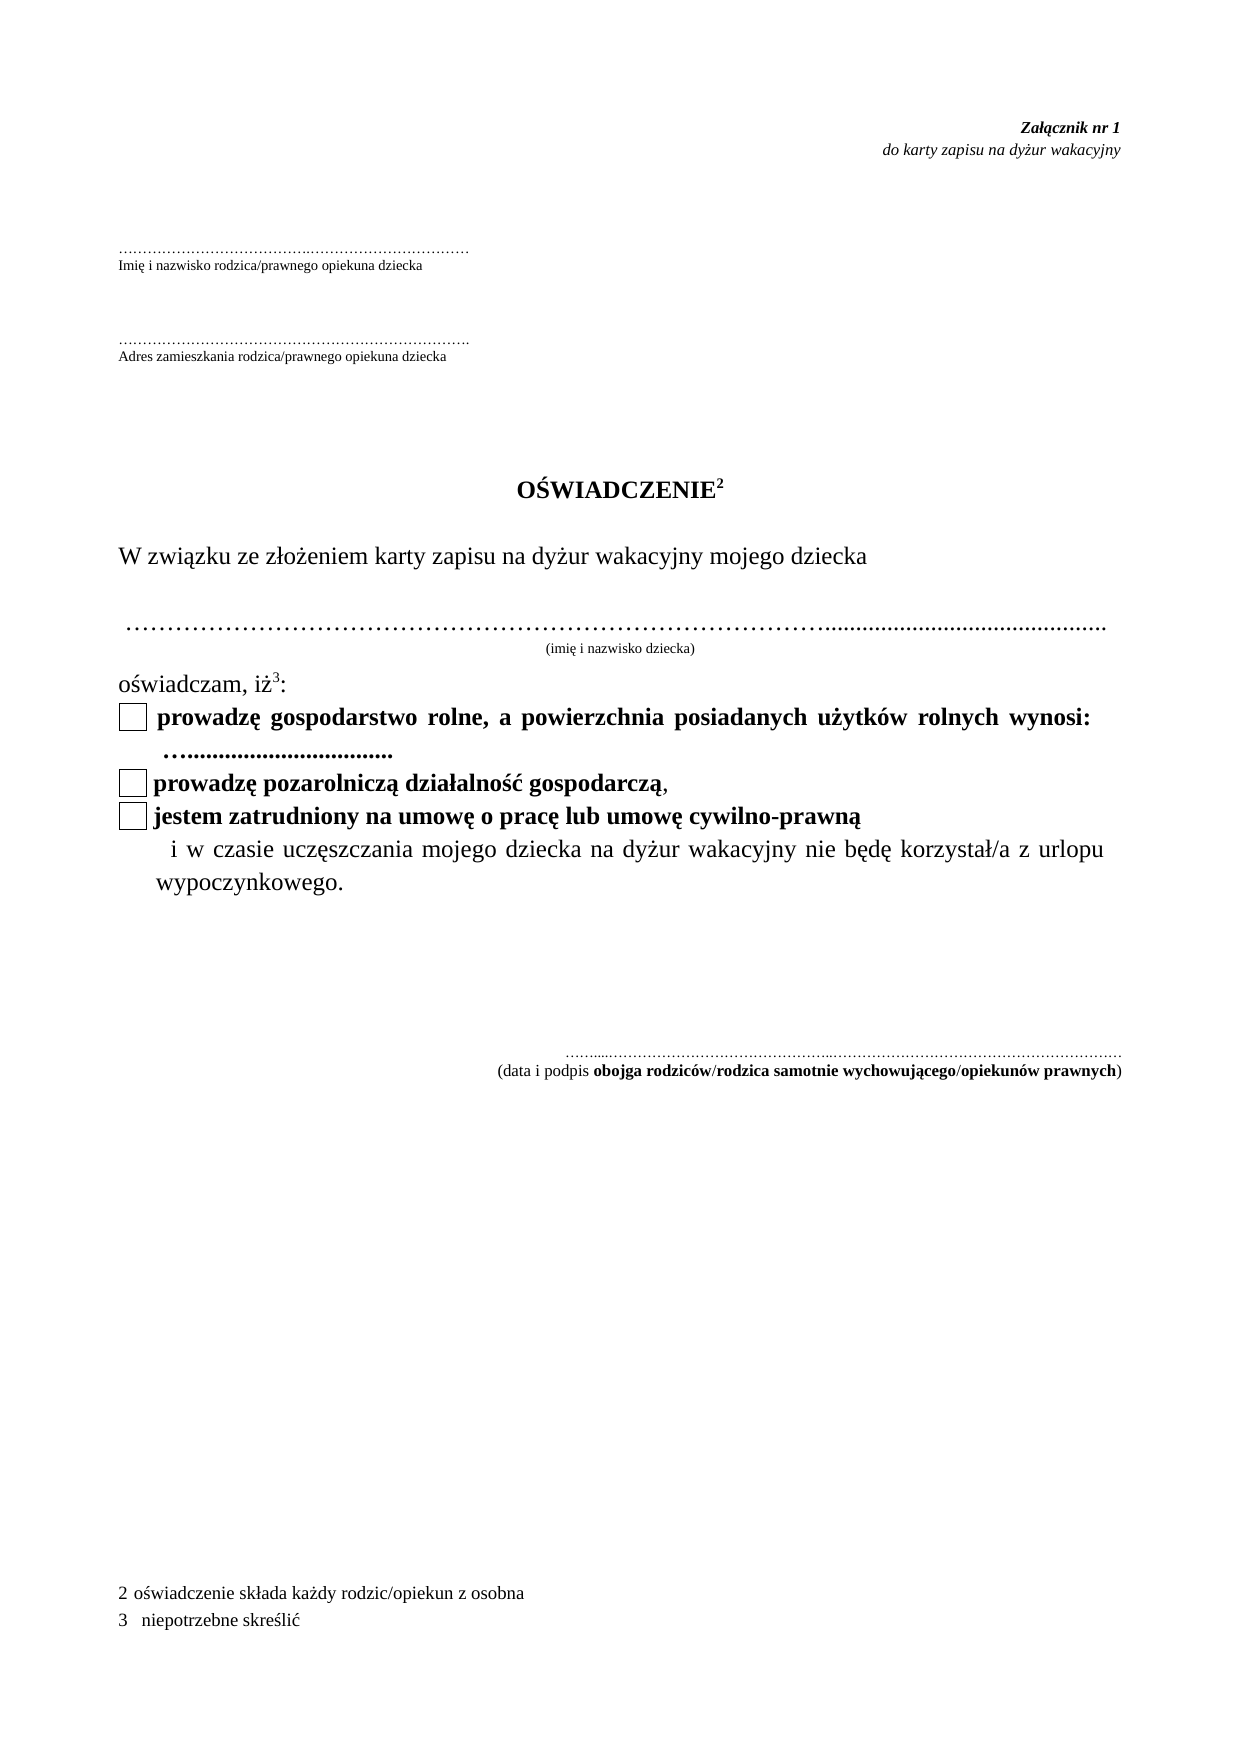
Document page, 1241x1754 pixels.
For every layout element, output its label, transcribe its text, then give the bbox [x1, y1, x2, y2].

text prowadzę pozarolniczą działalność gospodarczą, [118, 768, 1122, 797]
text (imię i nazwisko dziecka) [118, 640, 1122, 669]
text 3 niepotrzebne skreślić [118, 1609, 1122, 1630]
text ………………………………………………………………. [118, 319, 1122, 347]
text W związku ze złożeniem karty zapisu na dyżur wakacyjny mojego dziecka [118, 541, 1122, 570]
text Załącznik nr 1 [561, 118, 1122, 137]
text OŚWIADCZENIE2 [118, 475, 1122, 504]
text prowadzę gospodarstwo rolne, a powierzchnia posiadanych użytków rolnych wynosi: …................................. [118, 702, 1122, 764]
text jestem zatrudniony na umowę o pracę lub umowę cywilno-prawną [118, 801, 1122, 830]
text (data i podpis obojga rodziców/rodzica samotnie wychowującego/opiekunów prawnych) [118, 1061, 1122, 1094]
text ………………………………….…………………………… [118, 228, 1122, 257]
text ……....………………………………………..…………………………………………………… [118, 1032, 1122, 1061]
text Adres zamieszkania rodzica/prawnego opiekuna dziecka [118, 347, 1122, 376]
text i w czasie uczęszczania mojego dziecka na dyżur wakacyjny nie będę korzystał/a z urlopu wypoczynkowego. [118, 834, 1122, 896]
text do karty zapisu na dyżur wakacyjny [561, 140, 1122, 159]
text 2 oświadczenie składa każdy rodzic/opiekun z osobna [118, 1576, 1122, 1604]
text Imię i nazwisko rodzica/prawnego opiekuna dziecka [118, 257, 1122, 286]
text oświadczam, iż3: [118, 669, 1122, 698]
text …………………………………………………………………………... [118, 607, 1122, 636]
